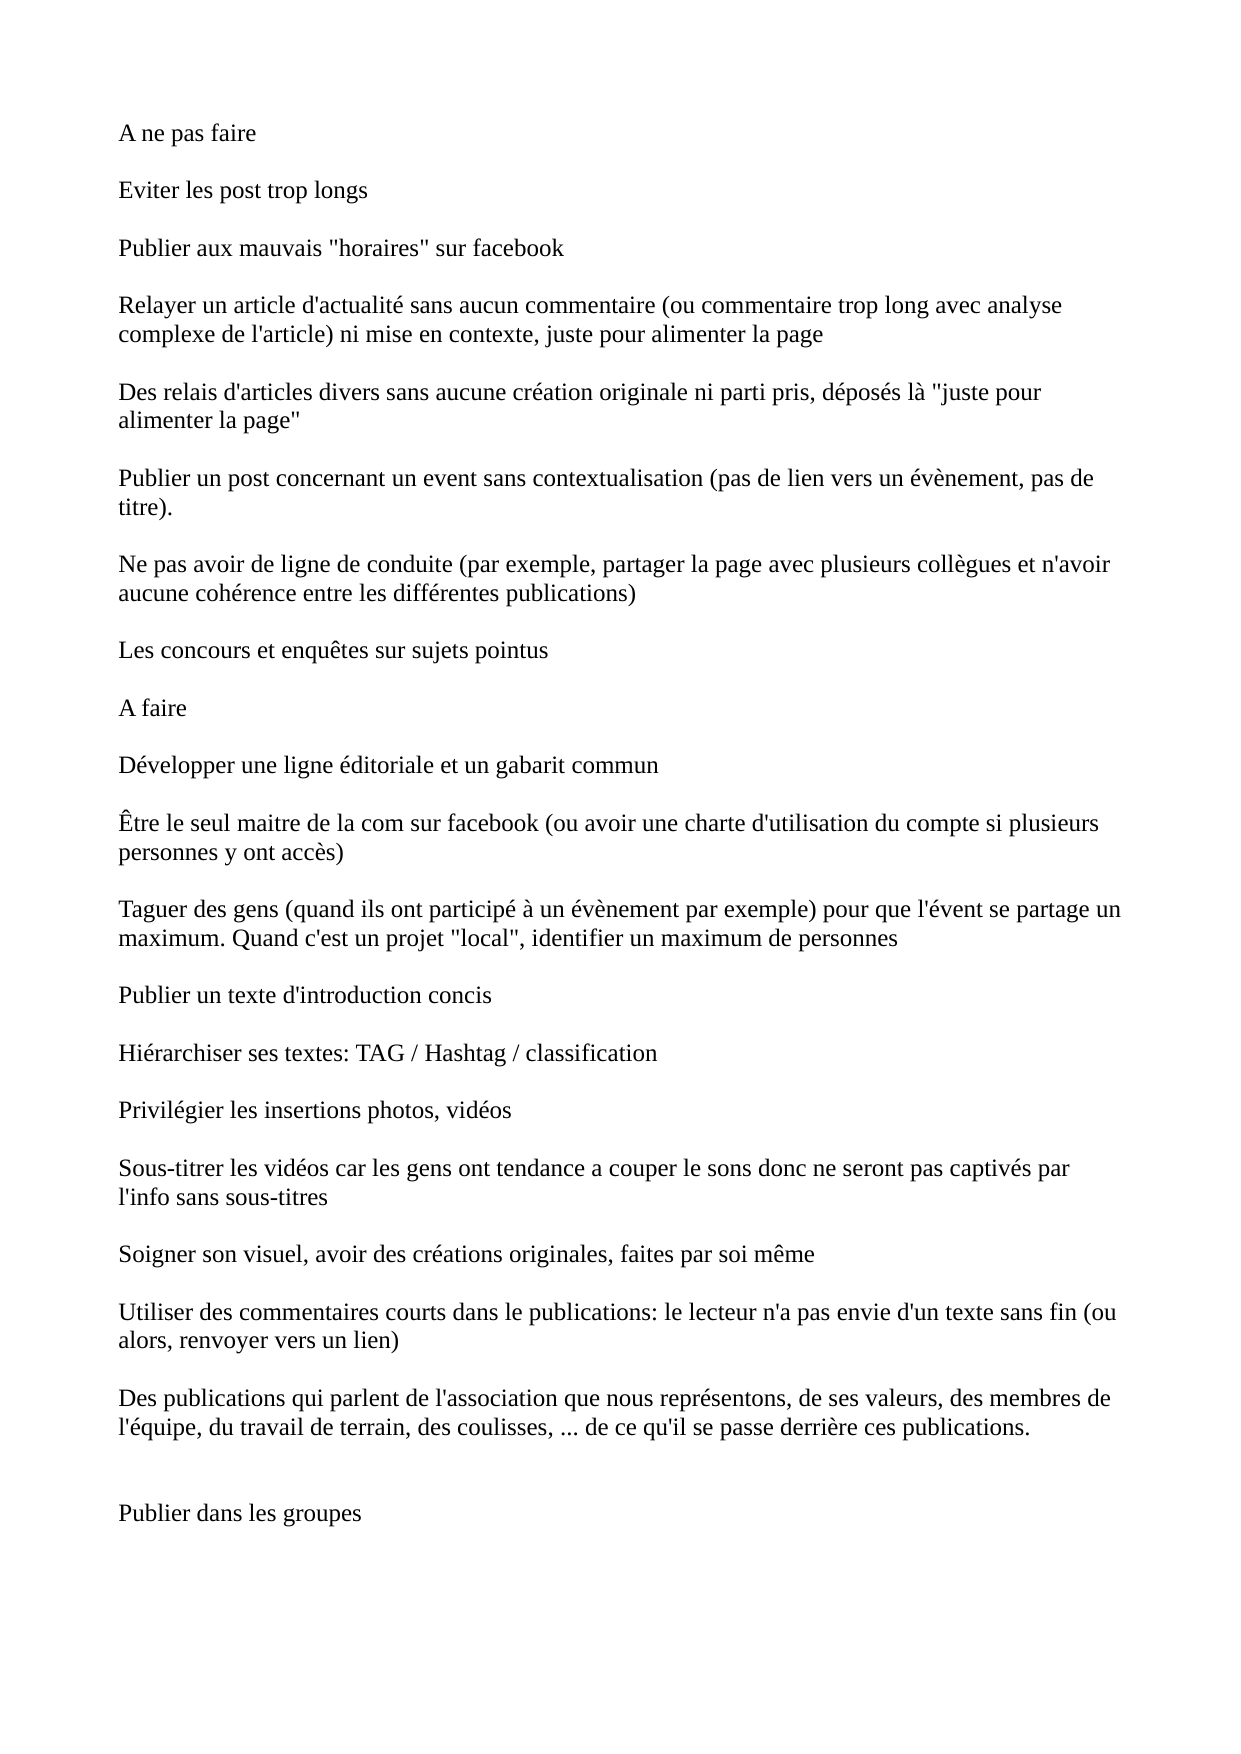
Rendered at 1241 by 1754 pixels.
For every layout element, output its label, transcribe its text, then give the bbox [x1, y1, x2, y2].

text Sous-titrer les vidéos car les gens ont tendance a couper le sons donc ne seront pas captivés par l'info sans sous-titres [118, 1153, 1122, 1211]
text Ne pas avoir de ligne de conduite (par exemple, partager la page avec plusieurs collègues et n'avoir aucune cohérence entre les différentes publications) [118, 549, 1122, 607]
text Développer une ligne éditoriale et un gabarit commun [118, 751, 1122, 779]
text Publier dans les groupes [118, 1498, 1122, 1527]
text Être le seul maitre de la com sur facebook (ou avoir une charte d'utilisation du compte si plusieurs personnes y ont accès) [118, 808, 1122, 866]
text Hiérarchiser ses textes: TAG / Hashtag / classification [118, 1038, 1122, 1067]
text Utiliser des commentaires courts dans le publications: le lecteur n'a pas envie d'un texte sans fin (ou alors, renvoyer vers un lien) [118, 1297, 1122, 1354]
text Eviter les post trop longs [118, 176, 1122, 204]
text Les concours et enquêtes sur sujets pointus [118, 636, 1122, 664]
text Relayer un article d'actualité sans aucun commentaire (ou commentaire trop long avec analyse complexe de l'article) ni mise en contexte, juste pour alimenter la page [118, 291, 1122, 348]
text Publier un post concernant un event sans contextualisation (pas de lien vers un évènement, pas de titre). [118, 463, 1122, 521]
text Privilégier les insertions photos, vidéos [118, 1096, 1122, 1124]
text Des publications qui parlent de l'association que nous représentons, de ses valeurs, des membres de l'équipe, du travail de terrain, des coulisses, ... de ce qu'il se passe derrière ces publications. [118, 1383, 1122, 1441]
text A ne pas faire [118, 118, 1122, 147]
text Taguer des gens (quand ils ont participé à un évènement par exemple) pour que l'évent se partage un maximum. Quand c'est un projet "local", identifier un maximum de personnes [118, 894, 1122, 952]
text Publier un texte d'introduction concis [118, 981, 1122, 1009]
text Soigner son visuel, avoir des créations originales, faites par soi même [118, 1239, 1122, 1268]
text Publier aux mauvais "horaires" sur facebook [118, 233, 1122, 262]
text A faire [118, 693, 1122, 722]
text Des relais d'articles divers sans aucune création originale ni parti pris, déposés là "juste pour alimenter la page" [118, 377, 1122, 434]
